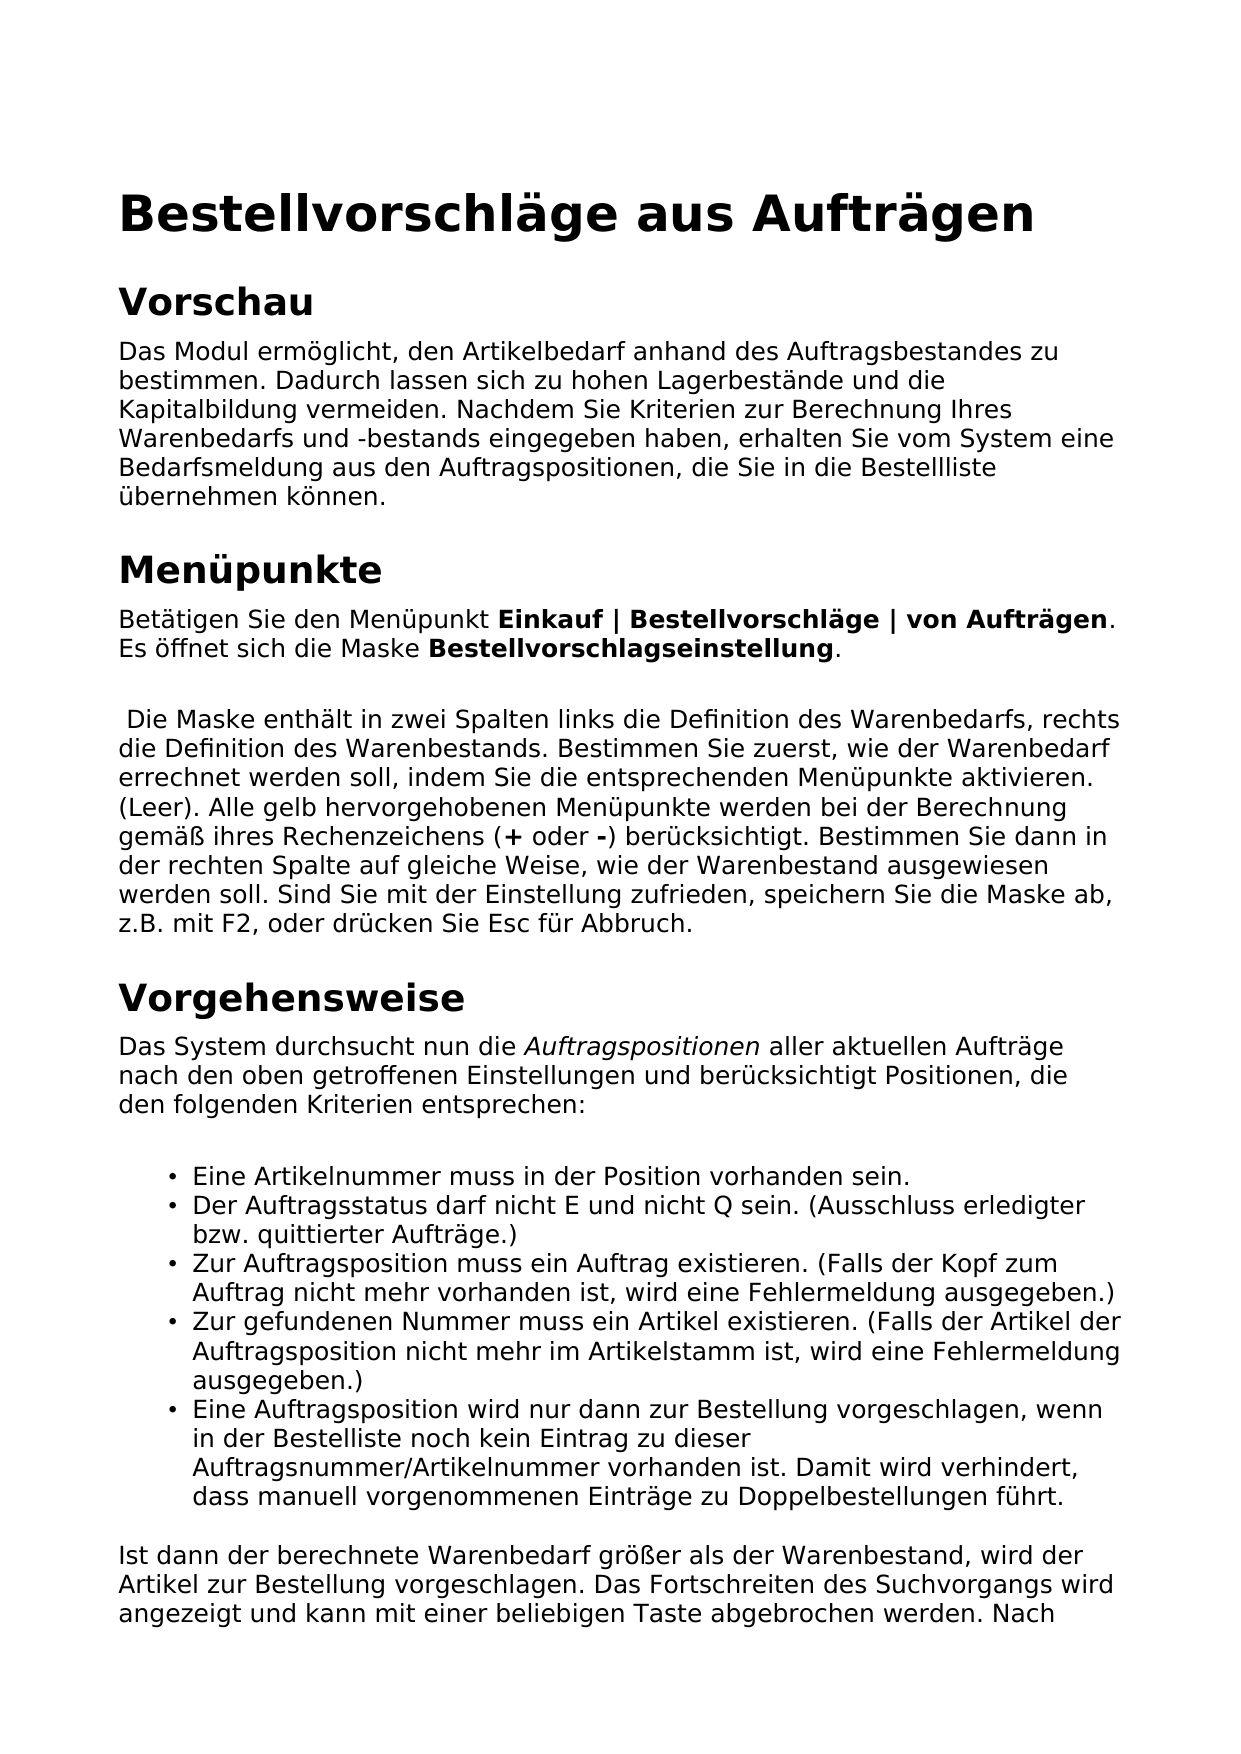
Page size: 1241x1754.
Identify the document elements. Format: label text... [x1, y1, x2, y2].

text Die Maske enthält in zwei Spalten links die Definition des Warenbedarfs, rechts die Definition des Warenbestands. Bestimmen Sie zuerst, wie der Warenbedarf errech­net werden soll, indem Sie die entsprechenden Menüpunkte aktivieren. (Leer). Alle gelb hervorgehobenen Menüpunkte werden bei der Berech­nung gemäß ihres Rechenzeichens (+ oder -) berücksichtigt. Bestimmen Sie dann in der rechten Spalte auf gleiche Weise, wie der Warenbestand ausgewiesen werden soll. Sind Sie mit der Einstellung zufrieden, speichern Sie die Maske ab, z.B. mit F2, oder drücken Sie Esc für Abbruch. [118, 676, 1122, 939]
text ﻿ [118, 118, 1122, 147]
list Zur Auftragsposition muss ein Auftrag existieren. (Falls der Kopf zum Auftrag nicht mehr vorhanden ist, wird eine Fehlermeldung ausgegeben.) [177, 1249, 1122, 1308]
text Betätigen Sie den Menüpunkt Einkauf | Bestellvorschläge | von Aufträgen. Es öff­net sich die Maske Bestellvorschlagseinstellung. [118, 605, 1122, 664]
list Eine Artikelnummer muss in der Position vorhanden sein. [177, 1162, 1122, 1191]
subtitle Vorschau [118, 281, 1122, 324]
text Das Modul ermöglicht, den Artikelbedarf anhand des Auftragsbestandes zu bestimmen. Dadurch lassen sich zu hohen Lagerbestände und die Kapitalbildung vermeiden. Nachdem Sie Kriterien zur Berechnung Ihres Warenbedarfs und -bestands eingegeben haben, erhalten Sie vom System eine Bedarfsmeldung aus den Auftragspositionen, die Sie in die Bestellliste übernehmen können. [118, 337, 1122, 512]
list Eine Auftragsposition wird nur dann zur Bestellung vorgeschlagen, wenn in der Bestelliste noch kein Eintrag zu dieser Auftragsnummer/Artikelnummer vorhanden ist. Damit wird verhindert, dass manuell vorgenommenen Einträge zu Doppelbestellungen führt. [177, 1395, 1122, 1512]
text Ist dann der berechnete Warenbedarf größer als der Warenbestand, wird der Artikel zur Bestellung vorgeschlagen. Das Fortschreiten des Suchvorgangs wird angezeigt und kann mit einer beliebigen Taste abgebrochen werden. Nach [118, 1541, 1122, 1629]
subtitle Vorgehensweise [118, 976, 1122, 1020]
list Der Auftragsstatus darf nicht E und nicht Q sein. (Ausschluss erledigter bzw. quittierter Aufträge.) [177, 1191, 1122, 1249]
list Zur gefundenen Nummer muss ein Artikel existieren. (Falls der Artikel der Auftrags­position nicht mehr im Artikelstamm ist, wird eine Fehlermeldung ausgege­ben.) [177, 1308, 1122, 1395]
subtitle Menüpunkte [118, 549, 1122, 593]
subtitle Bestellvorschläge aus Aufträgen [118, 185, 1122, 243]
text Das System durchsucht nun die Auftragspositionen aller aktuellen Aufträge nach den oben getroffenen Einstellungen und berücksichtigt Positionen, die den folgenden Kriterien entsprechen: [118, 1032, 1122, 1120]
